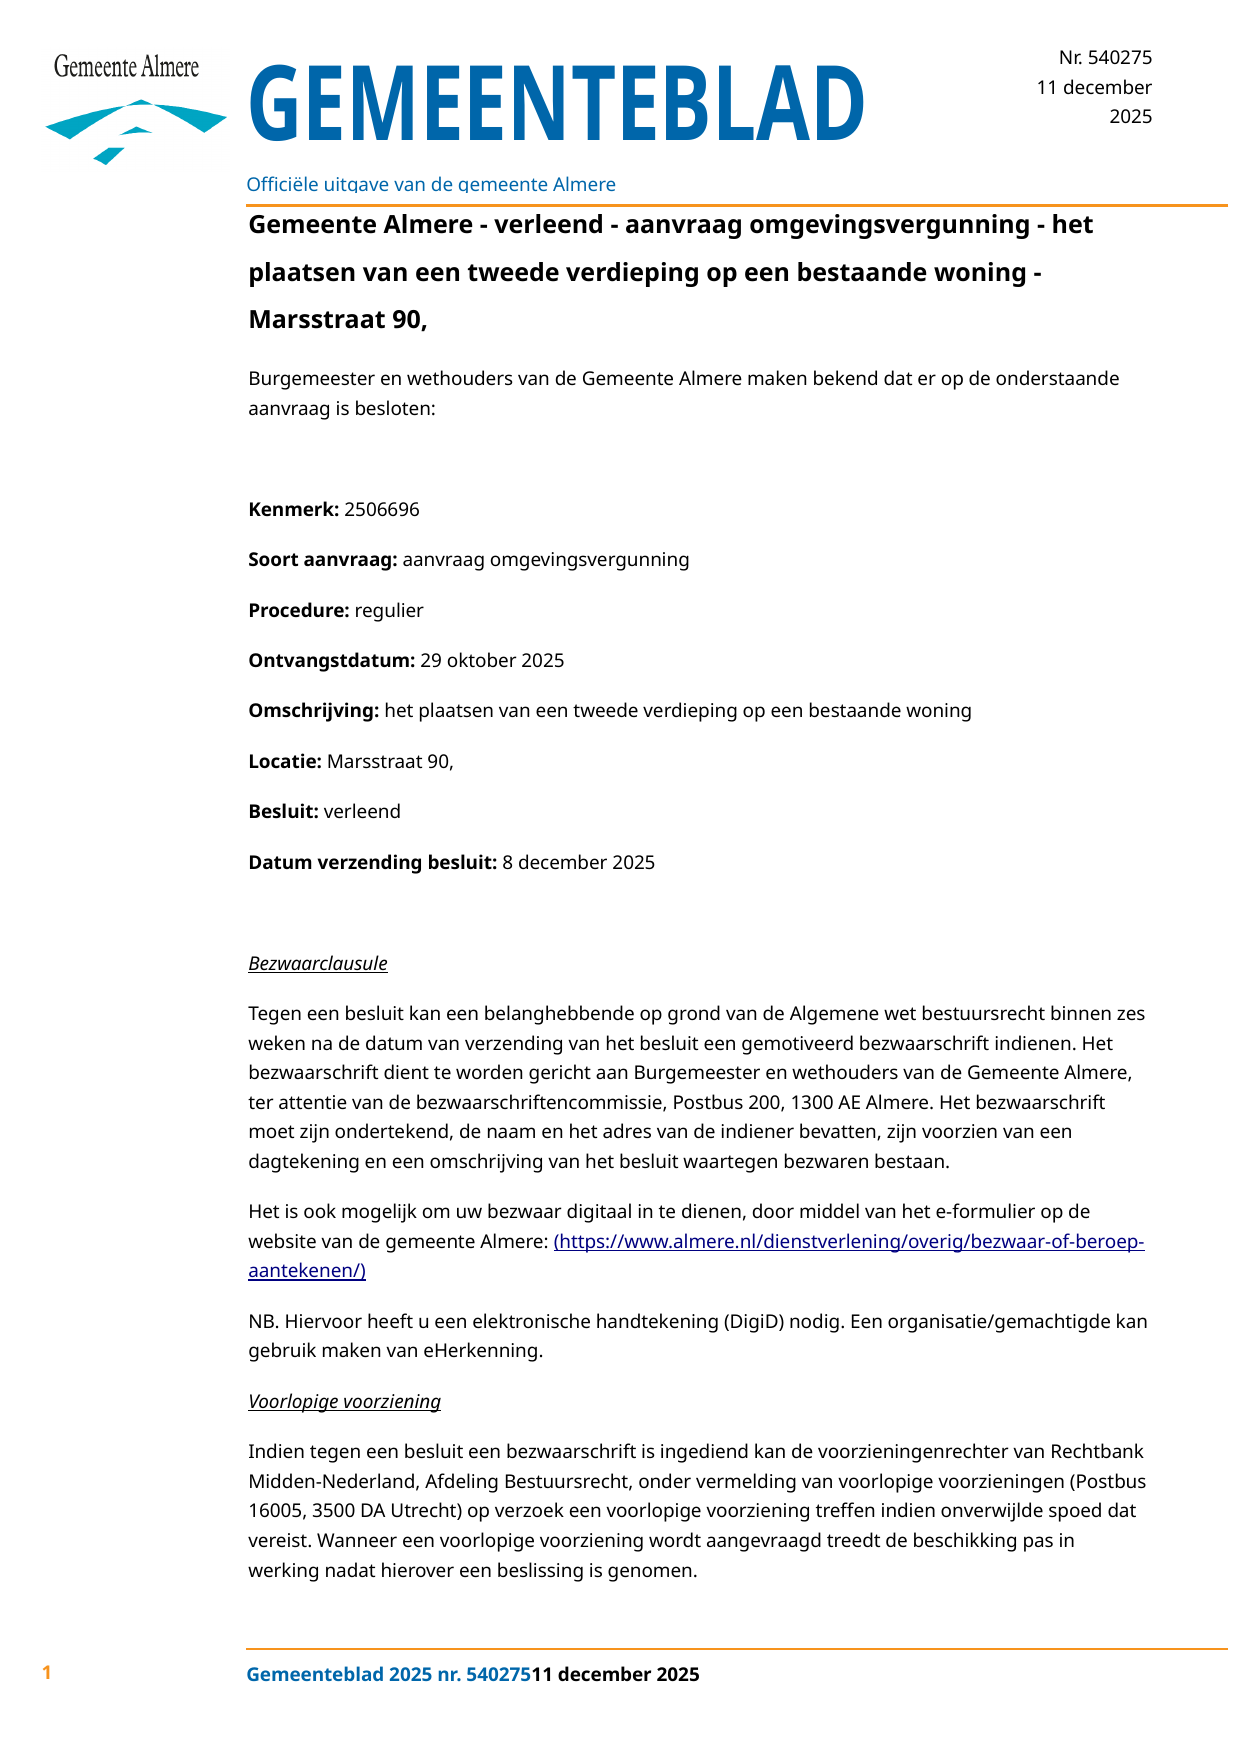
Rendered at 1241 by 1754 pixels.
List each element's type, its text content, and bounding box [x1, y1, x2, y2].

text Besluit: verleend [248, 798, 1152, 824]
text Omschrijving: het plaatsen van een tweede verdieping op een bestaande woning [248, 698, 1152, 723]
text Procedure: regulier [248, 597, 1152, 622]
text Burgemeester en wethouders van de Gemeente Almere maken bekend dat er op de onderstaande aanvraag is besloten: [248, 366, 1152, 421]
text Ontvangstdatum: 29 oktober 2025 [248, 647, 1152, 673]
text Voorlopige voorziening [248, 1388, 1152, 1414]
text Indien tegen een besluit een bezwaarschrift is ingediend kan de voorzieningenrechter van Rechtbank Midden-Nederland, Afdeling Bestuursrecht, onder vermelding van voorlopige voorzieningen (Postbus 16005, 3500 DA Utrecht) op verzoek een voorlopige voorziening treffen indien onverwijlde spoed dat vereist. Wanneer een voorlopige voorziening wordt aangevraagd treedt de beschikking pas in werking nadat hierover een beslissing is genomen. [248, 1438, 1152, 1582]
text Soort aanvraag: aanvraag omgevingsvergunning [248, 546, 1152, 572]
text Datum verzending besluit: 8 december 2025 [248, 849, 1152, 874]
text Locatie: Marsstraat 90, [248, 748, 1152, 774]
text Bezwaarclausule [248, 950, 1152, 975]
text Kenmerk: 2506696 [248, 496, 1152, 522]
text Tegen een besluit kan een belanghebbende op grond van de Algemene wet bestuursrecht binnen zes weken na de datum van verzending van het besluit een gemotiveerd bezwaarschrift indienen. Het bezwaarschrift dient te worden gericht aan Burgemeester en wethouders van de Gemeente Almere, ter attentie van de bezwaarschriftencommissie, Postbus 200, 1300 AE Almere. Het bezwaarschrift moet zijn ondertekend, de naam en het adres van de indiener bevatten, zijn voorzien van een dagtekening en een omschrijving van het besluit waartegen bezwaren bestaan. [248, 1000, 1152, 1174]
text Het is ook mogelijk om uw bezwaar digitaal in te dienen, door middel van het e-formulier op de website van de gemeente Almere: (https://www.almere.nl/dienstverlening/overig/bezwaar-of-beroep-aantekenen/) [248, 1198, 1152, 1283]
picture [41, 47, 231, 172]
text NB. Hiervoor heeft u een elektronische handtekening (DigiD) nodig. Een organisatie/gemachtigde kan gebruik maken van eHerkenning. [248, 1308, 1152, 1363]
text Gemeente Almere - verleend - aanvraag omgevingsvergunning - het plaatsen van een tweede verdieping op een bestaande woning - Marsstraat 90, [248, 207, 1152, 336]
